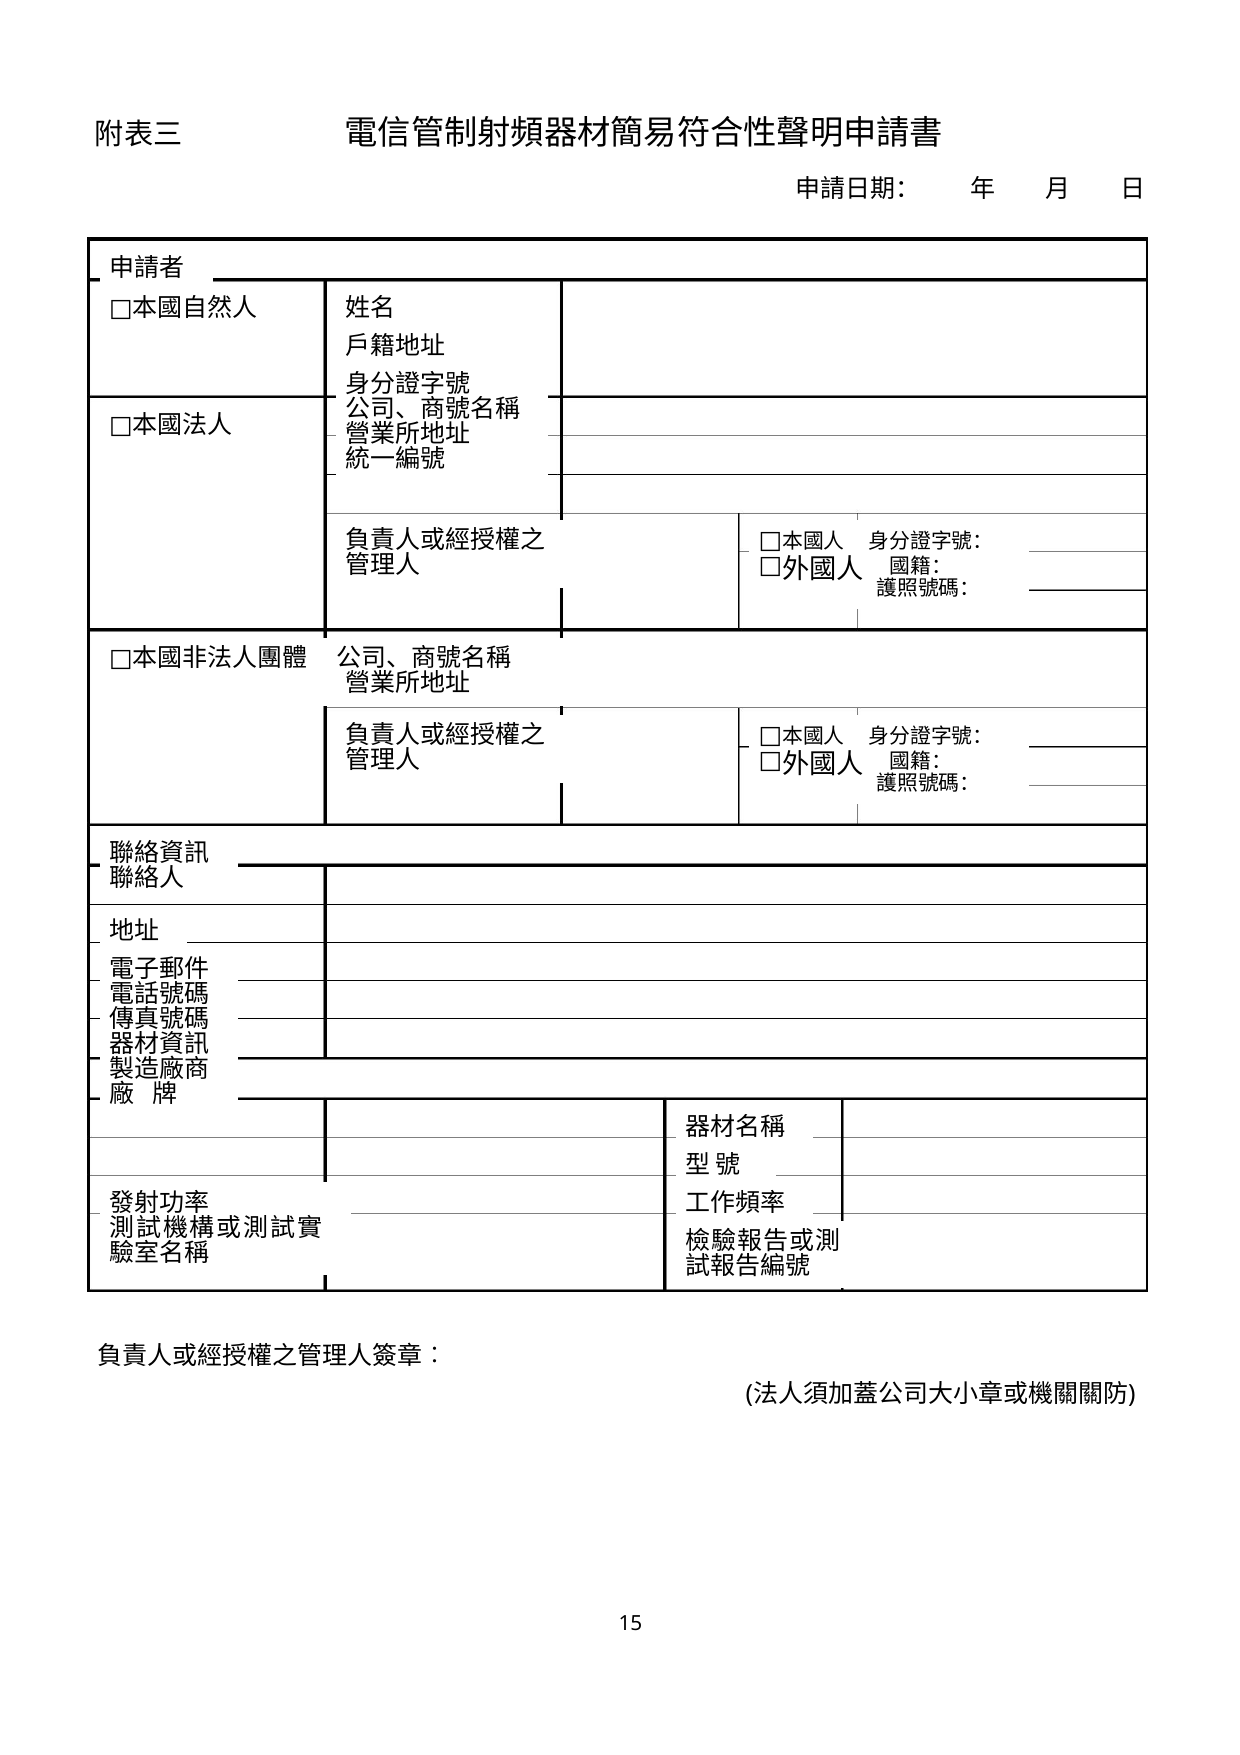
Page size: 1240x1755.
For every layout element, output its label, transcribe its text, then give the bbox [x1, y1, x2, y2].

text □本國自然人 [109, 297, 278, 322]
text (法人須加蓋公司大小章或機關關防) [745, 1382, 1187, 1407]
picture [87, 237, 1148, 1292]
text 負責人或經授權之 [345, 529, 564, 554]
text 聯絡人 [109, 867, 229, 892]
text 月 [1045, 178, 1090, 203]
text 統一編號 [345, 448, 539, 473]
text 管理人 [345, 749, 564, 774]
text 器材資訊 [109, 1033, 229, 1058]
text 戶籍地址 [345, 335, 464, 360]
text 護照號碼： [876, 774, 1021, 795]
text 聯絡資訊 [109, 842, 229, 867]
text 製造廠商 [109, 1058, 229, 1083]
text 負責人或經授權之 [345, 724, 564, 749]
text 器材名稱 [685, 1115, 804, 1140]
text 營業所地址 [345, 423, 539, 448]
text 申請日期： [795, 178, 940, 203]
text 姓名 [345, 297, 414, 322]
text 護照號碼： [876, 579, 1021, 600]
text 電子郵件 [109, 958, 229, 983]
text 身分證字號 [345, 373, 539, 398]
text 發射功率 [109, 1191, 342, 1216]
text 驗室名稱 [109, 1241, 342, 1266]
text □外國人 國籍： [758, 554, 1021, 579]
text 試報告編號 [685, 1254, 859, 1279]
text □本國人 身分證字號： [758, 529, 1021, 554]
text 型 號 [685, 1153, 767, 1178]
text 15 [618, 1612, 653, 1635]
text 工作頻率 [685, 1191, 804, 1216]
text 日 [1120, 178, 1165, 203]
text 附表三 [94, 121, 208, 150]
text 營業所地址 [345, 672, 563, 697]
text □本國人 身分證字號： [758, 724, 1021, 749]
text 地址 [109, 920, 179, 945]
text 管理人 [345, 554, 564, 579]
text □本國非法人團體 公司、商號名稱 [109, 647, 563, 672]
text 年 [970, 178, 1015, 203]
text 傳真號碼 [109, 1008, 229, 1033]
text 公司、商號名稱 [345, 398, 539, 423]
text 申請者 [109, 256, 204, 281]
text 電話號碼 [109, 983, 229, 1008]
text 負責人或經授權之管理人簽章︰ [97, 1345, 482, 1370]
text □本國法人 [109, 413, 253, 438]
text □外國人 國籍： [758, 749, 1021, 774]
text 檢驗報告或測 [685, 1229, 859, 1254]
text 廠 牌 [109, 1083, 229, 1108]
text 電信管制射頻器材簡易符合性聲明申請書 [344, 118, 1020, 151]
text 測試機構或測試實 [109, 1216, 342, 1241]
